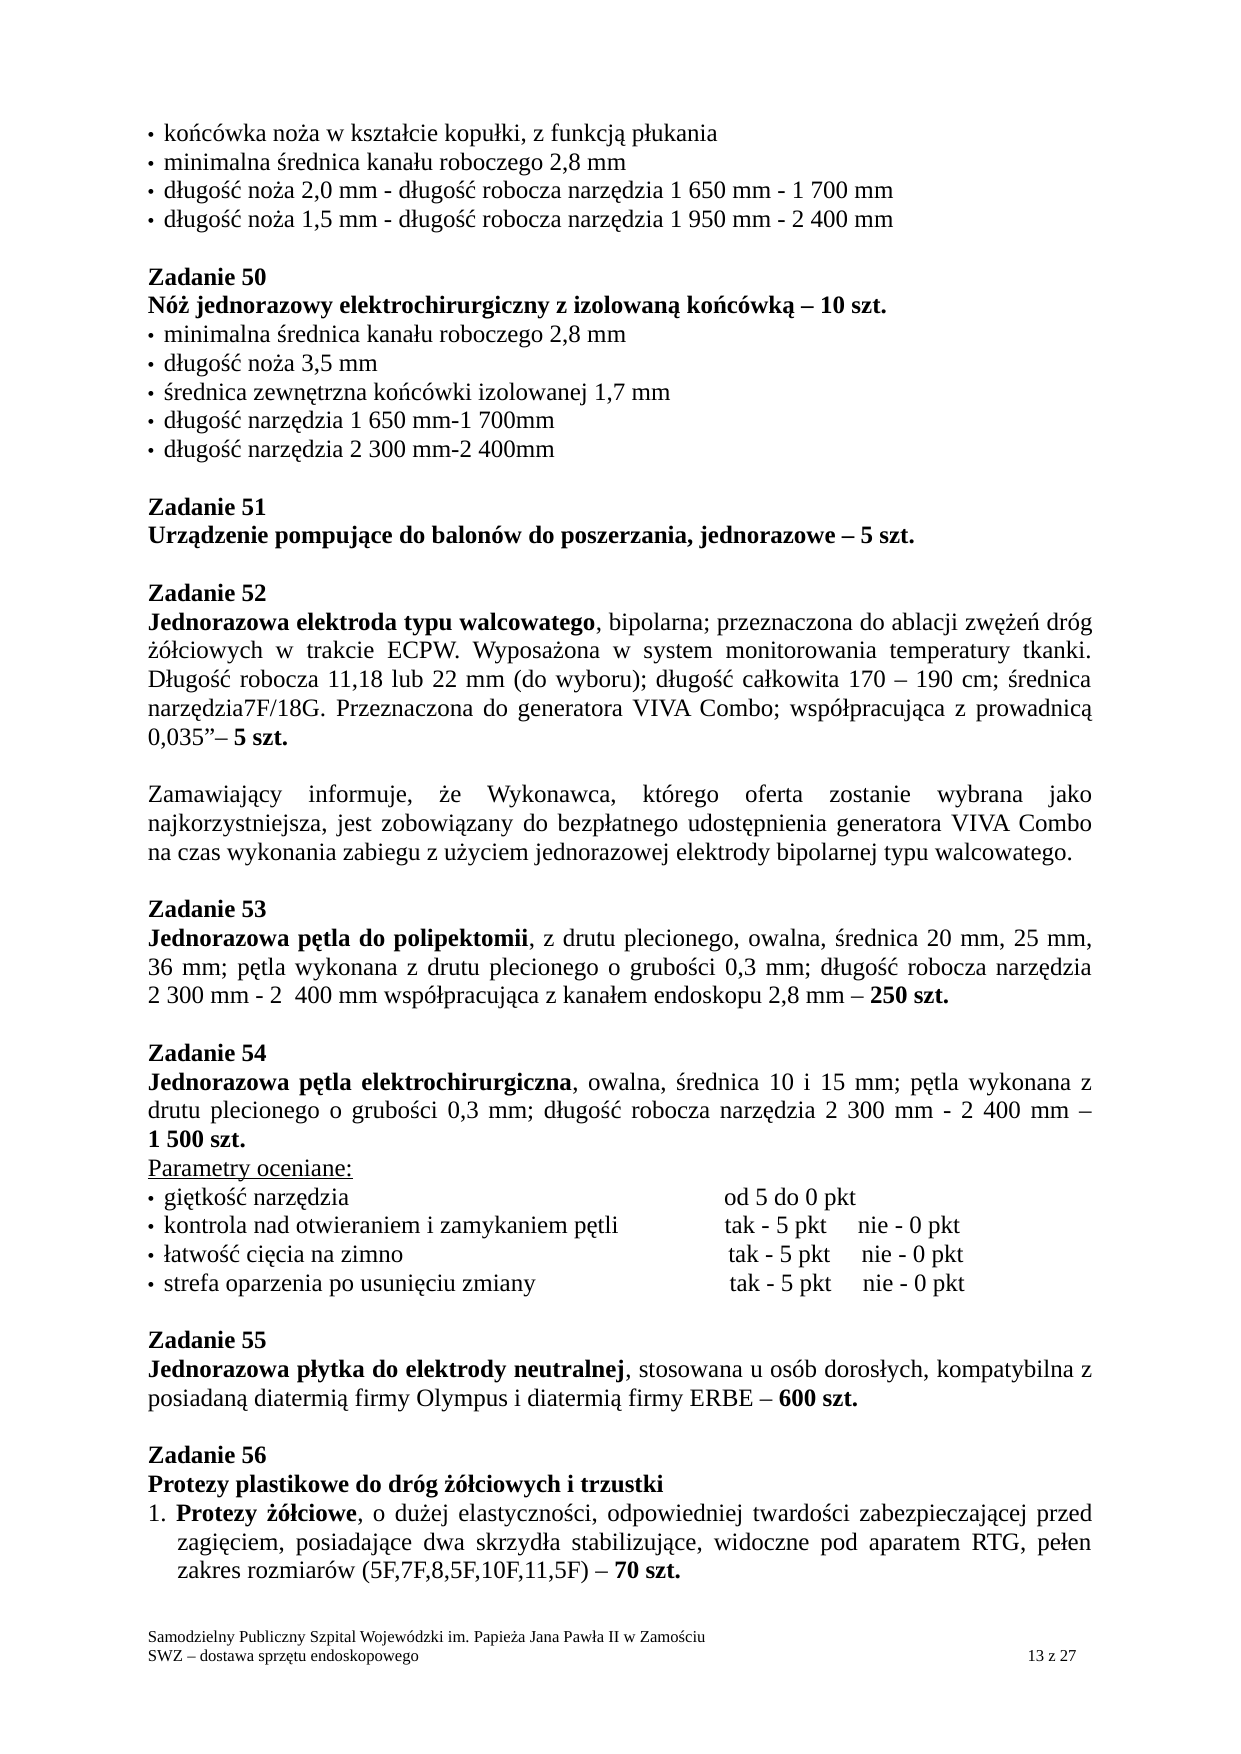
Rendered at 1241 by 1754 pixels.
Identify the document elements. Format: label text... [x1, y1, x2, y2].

text 1. Protezy żółciowe, o dużej elastyczności, odpowiedniej twardości zabezpieczającej przed zagięciem, posiadające dwa skrzydła stabilizujące, widoczne pod aparatem RTG, pełen zakres rozmiarów (5F,7F,8,5F,10F,11,5F) – 70 szt. [148, 1498, 1093, 1584]
text Nóż jednorazowy elektrochirurgiczny z izolowaną końcówką – 10 szt. [148, 291, 1093, 319]
text Zadanie 52 [148, 578, 1093, 607]
list długość narzędzia 2 300 mm-2 400mm [148, 434, 1093, 463]
text Parametry oceniane: [148, 1153, 1093, 1182]
text Jednorazowa elektroda typu walcowatego, bipolarna; przeznaczona do ablacji zwężeń dróg żółciowych w trakcie ECPW. Wyposażona w system monitorowania temperatury tkanki. Długość robocza 11,18 lub 22 mm (do wyboru); długość całkowita 170 – 190 cm; średnica narzędzia7F/18G. Przeznaczona do generatora VIVA Combo; współpracująca z prowadnicą 0,035”– 5 szt. [148, 607, 1093, 751]
list strefa oparzenia po usunięciu zmiany tak - 5 pkt nie - 0 pkt [148, 1268, 1093, 1297]
list minimalna średnica kanału roboczego 2,8 mm [148, 319, 1093, 348]
text Zadanie 54 [148, 1038, 1093, 1067]
list minimalna średnica kanału roboczego 2,8 mm [148, 147, 1093, 176]
text Zamawiający informuje, że Wykonawca, którego oferta zostanie wybrana jako najkorzystniejsza, jest zobowiązany do bezpłatnego udostępnienia generatora VIVA Combo na czas wykonania zabiegu z użyciem jednorazowej elektrody bipolarnej typu walcowatego. [148, 779, 1093, 866]
list kontrola nad otwieraniem i zamykaniem pętli tak - 5 pkt nie - 0 pkt [148, 1211, 1093, 1239]
list łatwość cięcia na zimno tak - 5 pkt nie - 0 pkt [148, 1239, 1093, 1268]
list długość noża 2,0 mm - długość robocza narzędzia 1 650 mm - 1 700 mm [148, 176, 1093, 204]
list długość narzędzia 1 650 mm-1 700mm [148, 406, 1093, 434]
list giętkość narzędzia od 5 do 0 pkt [148, 1182, 1093, 1211]
text Zadanie 55 [148, 1326, 1093, 1354]
text Zadanie 50 [148, 262, 1093, 291]
text Zadanie 51 [148, 492, 1093, 521]
text Zadanie 53 [148, 894, 1093, 923]
text Urządzenie pompujące do balonów do poszerzania, jednorazowe – 5 szt. [148, 521, 1093, 549]
list średnica zewnętrzna końcówki izolowanej 1,7 mm [148, 377, 1093, 406]
text Jednorazowa płytka do elektrody neutralnej, stosowana u osób dorosłych, kompatybilna z posiadaną diatermią firmy Olympus i diatermią firmy ERBE – 600 szt. [148, 1354, 1093, 1412]
text Protezy plastikowe do dróg żółciowych i trzustki [148, 1469, 1093, 1498]
list końcówka noża w kształcie kopułki, z funkcją płukania [148, 118, 1093, 147]
text Jednorazowa pętla elektrochirurgiczna, owalna, średnica 10 i 15 mm; pętla wykonana z drutu plecionego o grubości 0,3 mm; długość robocza narzędzia 2 300 mm - 2 400 mm – 1 500 szt. [148, 1067, 1093, 1153]
list długość noża 1,5 mm - długość robocza narzędzia 1 950 mm - 2 400 mm [148, 204, 1093, 233]
text Jednorazowa pętla do polipektomii, z drutu plecionego, owalna, średnica 20 mm, 25 mm, 36 mm; pętla wykonana z drutu plecionego o grubości 0,3 mm; długość robocza narzędzia 2 300 mm - 2 400 mm współpracująca z kanałem endoskopu 2,8 mm – 250 szt. [148, 923, 1093, 1009]
text Zadanie 56 [148, 1441, 1093, 1469]
list długość noża 3,5 mm [148, 348, 1093, 377]
